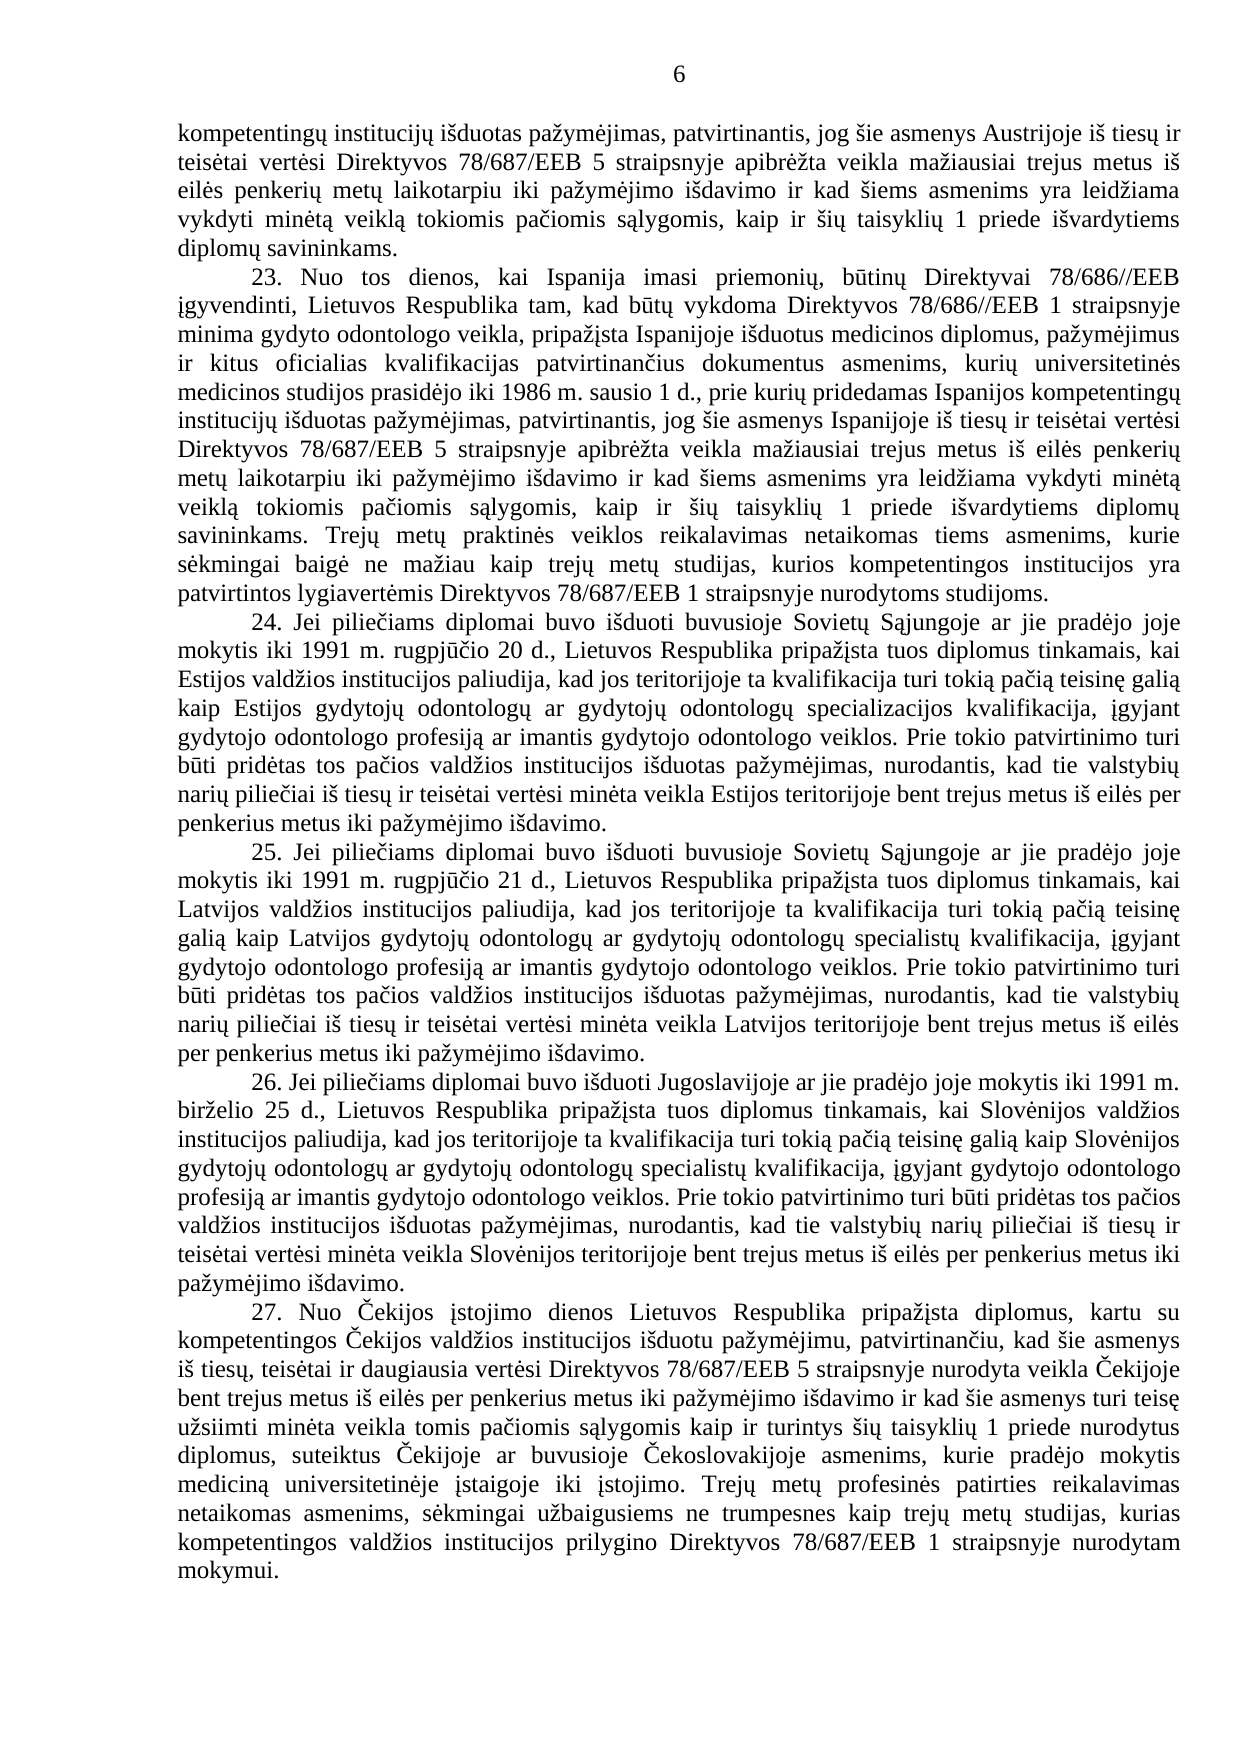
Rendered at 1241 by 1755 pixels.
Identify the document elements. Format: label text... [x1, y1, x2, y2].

text kompetentingų institucijų išduotas pažymėjimas, patvirtinantis, jog šie asmenys Austrijoje iš tiesų ir teisėtai vertėsi Direktyvos 78/687/EEB 5 straipsnyje apibrėžta veikla mažiausiai trejus metus iš eilės penkerių metų laikotarpiu iki pažymėjimo išdavimo ir kad šiems asmenims yra leidžiama vykdyti minėtą veiklą tokiomis pačiomis sąlygomis, kaip ir šių taisyklių 1 priede išvardytiems diplomų savininkams. [177, 118, 1181, 262]
text 26. Jei piliečiams diplomai buvo išduoti Jugoslavijoje ar jie pradėjo joje mokytis iki 1991 m. birželio 25 d., Lietuvos Respublika pripažįsta tuos diplomus tinkamais, kai Slovėnijos valdžios institucijos paliudija, kad jos teritorijoje ta kvalifikacija turi tokią pačią teisinę galią kaip Slovėnijos gydytojų odontologų ar gydytojų odontologų specialistų kvalifikacija, įgyjant gydytojo odontologo profesiją ar imantis gydytojo odontologo veiklos. Prie tokio patvirtinimo turi būti pridėtas tos pačios valdžios institucijos išduotas pažymėjimas, nurodantis, kad tie valstybių narių piliečiai iš tiesų ir teisėtai vertėsi minėta veikla Slovėnijos teritorijoje bent trejus metus iš eilės per penkerius metus iki pažymėjimo išdavimo. [177, 1067, 1181, 1297]
text 27. Nuo Čekijos įstojimo dienos Lietuvos Respublika pripažįsta diplomus, kartu su kompetentingos Čekijos valdžios institucijos išduotu pažymėjimu, patvirtinančiu, kad šie asmenys iš tiesų, teisėtai ir daugiausia vertėsi Direktyvos 78/687/EEB 5 straipsnyje nurodyta veikla Čekijoje bent trejus metus iš eilės per penkerius metus iki pažymėjimo išdavimo ir kad šie asmenys turi teisę užsiimti minėta veikla tomis pačiomis sąlygomis kaip ir turintys šių taisyklių 1 priede nurodytus diplomus, suteiktus Čekijoje ar buvusioje Čekoslovakijoje asmenims, kurie pradėjo mokytis mediciną universitetinėje įstaigoje iki įstojimo. Trejų metų profesinės patirties reikalavimas netaikomas asmenims, sėkmingai užbaigusiems ne trumpesnes kaip trejų metų studijas, kurias kompetentingos valdžios institucijos prilygino Direktyvos 78/687/EEB 1 straipsnyje nurodytam mokymui. [177, 1297, 1181, 1584]
text 23. Nuo tos dienos, kai Ispanija imasi priemonių, būtinų Direktyvai 78/686//EEB įgyvendinti, Lietuvos Respublika tam, kad būtų vykdoma Direktyvos 78/686//EEB 1 straipsnyje minima gydyto odontologo veikla, pripažįsta Ispanijoje išduotus medicinos diplomus, pažymėjimus ir kitus oficialias kvalifikacijas patvirtinančius dokumentus asmenims, kurių universitetinės medicinos studijos prasidėjo iki 1986 m. sausio 1 d., prie kurių pridedamas Ispanijos kompetentingų institucijų išduotas pažymėjimas, patvirtinantis, jog šie asmenys Ispanijoje iš tiesų ir teisėtai vertėsi Direktyvos 78/687/EEB 5 straipsnyje apibrėžta veikla mažiausiai trejus metus iš eilės penkerių metų laikotarpiu iki pažymėjimo išdavimo ir kad šiems asmenims yra leidžiama vykdyti minėtą veiklą tokiomis pačiomis sąlygomis, kaip ir šių taisyklių 1 priede išvardytiems diplomų savininkams. Trejų metų praktinės veiklos reikalavimas netaikomas tiems asmenims, kurie sėkmingai baigė ne mažiau kaip trejų metų studijas, kurios kompetentingos institucijos yra patvirtintos lygiavertėmis Direktyvos 78/687/EEB 1 straipsnyje nurodytoms studijoms. [177, 262, 1181, 607]
text 25. Jei piliečiams diplomai buvo išduoti buvusioje Sovietų Sąjungoje ar jie pradėjo joje mokytis iki 1991 m. rugpjūčio 21 d., Lietuvos Respublika pripažįsta tuos diplomus tinkamais, kai Latvijos valdžios institucijos paliudija, kad jos teritorijoje ta kvalifikacija turi tokią pačią teisinę galią kaip Latvijos gydytojų odontologų ar gydytojų odontologų specialistų kvalifikacija, įgyjant gydytojo odontologo profesiją ar imantis gydytojo odontologo veiklos. Prie tokio patvirtinimo turi būti pridėtas tos pačios valdžios institucijos išduotas pažymėjimas, nurodantis, kad tie valstybių narių piliečiai iš tiesų ir teisėtai vertėsi minėta veikla Latvijos teritorijoje bent trejus metus iš eilės per penkerius metus iki pažymėjimo išdavimo. [177, 837, 1181, 1067]
text 24. Jei piliečiams diplomai buvo išduoti buvusioje Sovietų Sąjungoje ar jie pradėjo joje mokytis iki 1991 m. rugpjūčio 20 d., Lietuvos Respublika pripažįsta tuos diplomus tinkamais, kai Estijos valdžios institucijos paliudija, kad jos teritorijoje ta kvalifikacija turi tokią pačią teisinę galią kaip Estijos gydytojų odontologų ar gydytojų odontologų specializacijos kvalifikacija, įgyjant gydytojo odontologo profesiją ar imantis gydytojo odontologo veiklos. Prie tokio patvirtinimo turi būti pridėtas tos pačios valdžios institucijos išduotas pažymėjimas, nurodantis, kad tie valstybių narių piliečiai iš tiesų ir teisėtai vertėsi minėta veikla Estijos teritorijoje bent trejus metus iš eilės per penkerius metus iki pažymėjimo išdavimo. [177, 607, 1181, 837]
